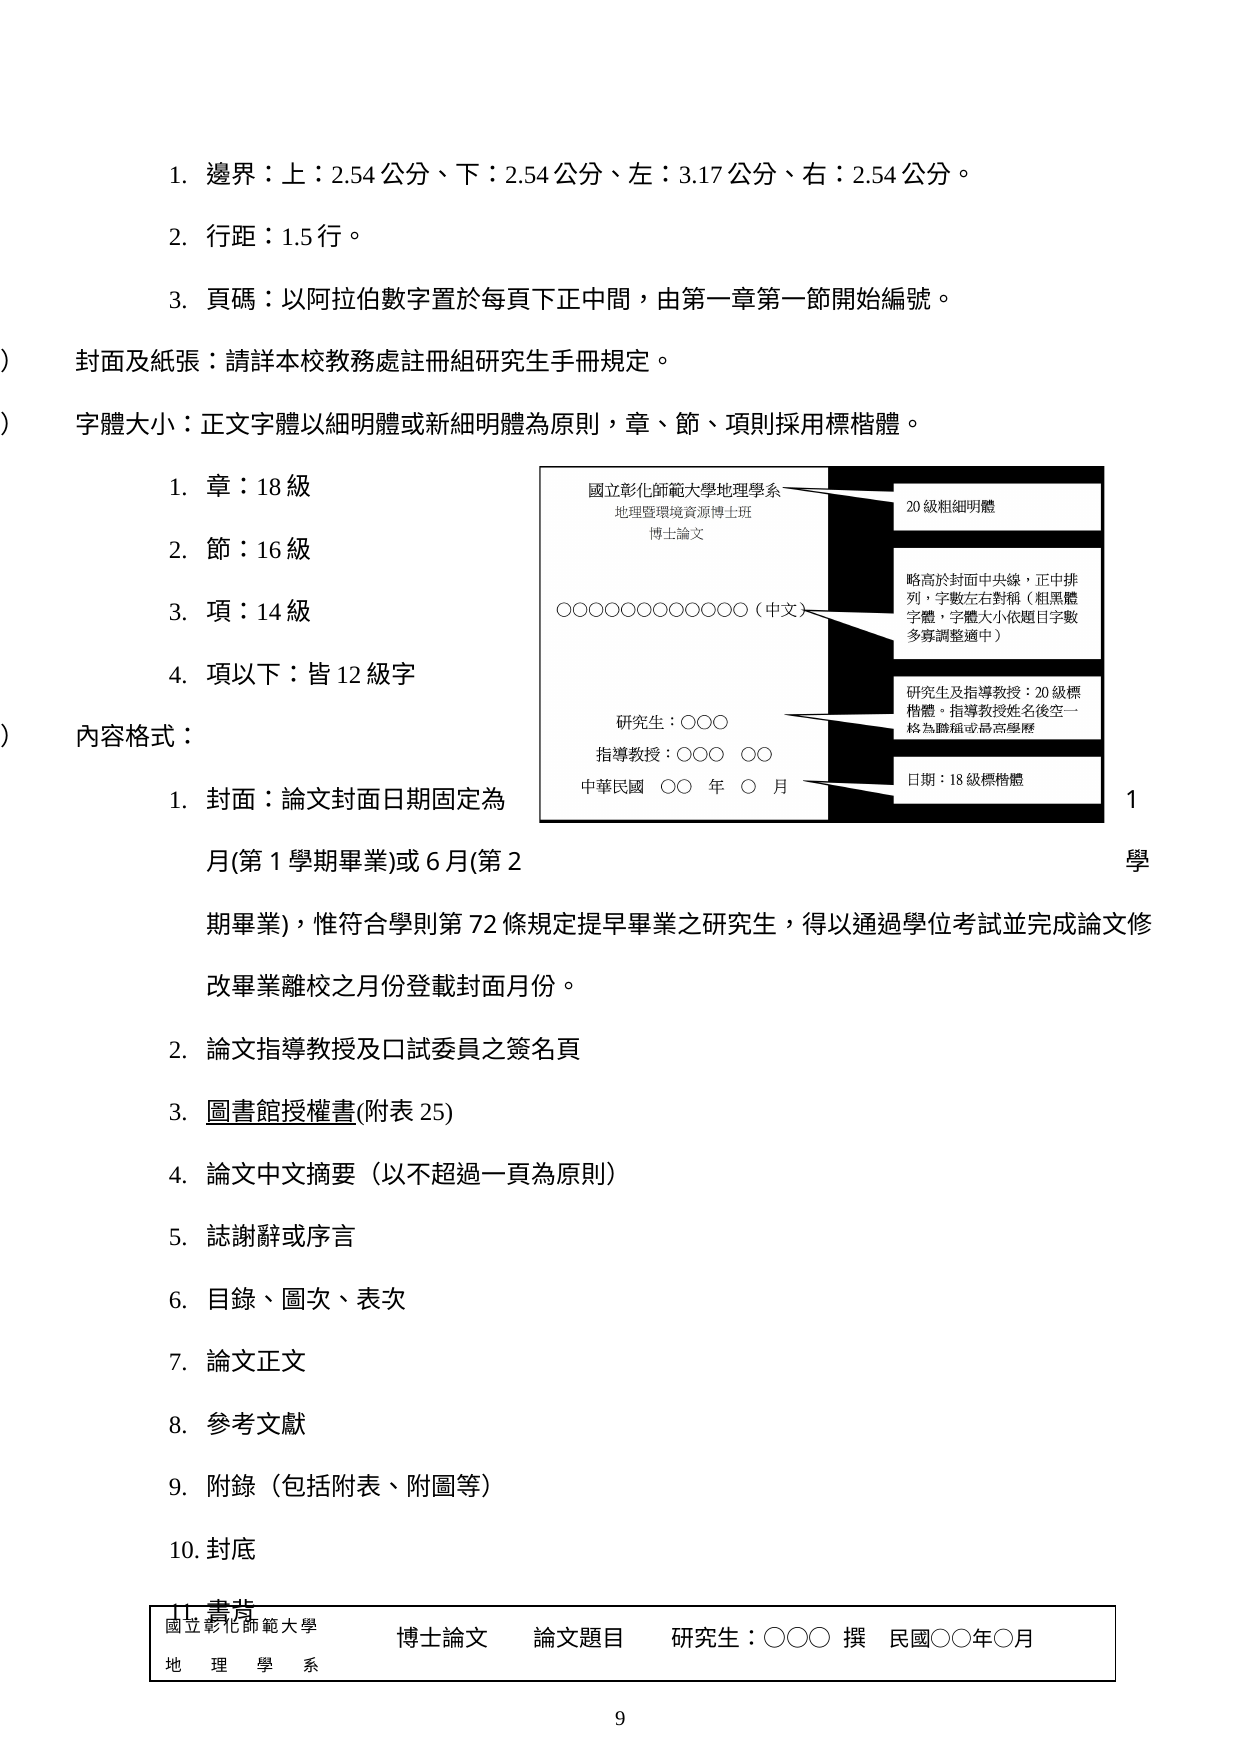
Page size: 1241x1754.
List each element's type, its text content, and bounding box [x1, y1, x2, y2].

list [1125, 568, 1165, 631]
list 目錄、圖次、表次 [169, 1256, 1165, 1318]
list 頁碼：以阿拉伯數字置於每頁下正中間，由第一章第一節開始編號。 [169, 256, 1165, 318]
list 字體大小：正文字體以細明體或新細明體為原則，章、節、項則採用標楷體。 [0, 381, 1165, 443]
list 章：18級 [169, 443, 1165, 849]
list 封面及紙張：請詳本校教務處註冊組研究生手冊規定。 [0, 318, 1165, 381]
list 附錄（包括附表、附圖等） [169, 1443, 1165, 1506]
list 封面：論文封面日期固定為1月(第1學期畢業)或6月(第2學期畢業)，惟符合學則第72條規定提早畢業之研究生，得以通過學位考試並完成論文修改畢業離校之月份登載封面月份。 [169, 756, 1165, 1006]
list 項：14級 [169, 568, 524, 631]
list 論文指導教授及口試委員之簽名頁 [169, 1006, 1165, 1068]
list 封底 [169, 1506, 1165, 1568]
list 行距：1.5行。 [169, 193, 1165, 256]
list 誌謝辭或序言 [169, 1193, 1165, 1256]
list 節：16級 [169, 506, 524, 568]
list 內容格式： [1125, 693, 1165, 756]
list 參考文獻 [169, 1381, 1165, 1443]
list 論文中文摘要（以不超過一頁為原則） [169, 1131, 1165, 1193]
list 論文正文 [169, 1318, 1165, 1381]
list [1125, 631, 1165, 693]
list 邊界：上：2.54公分、下：2.54公分、左：3.17公分、右：2.54公分。 [169, 131, 1165, 193]
list 書背 [169, 1568, 1165, 1631]
list [1125, 506, 1165, 568]
list 內容格式： [0, 693, 524, 756]
list 項以下：皆12級字 [169, 631, 524, 693]
list 圖書館授權書(附表25) [169, 1068, 1165, 1131]
